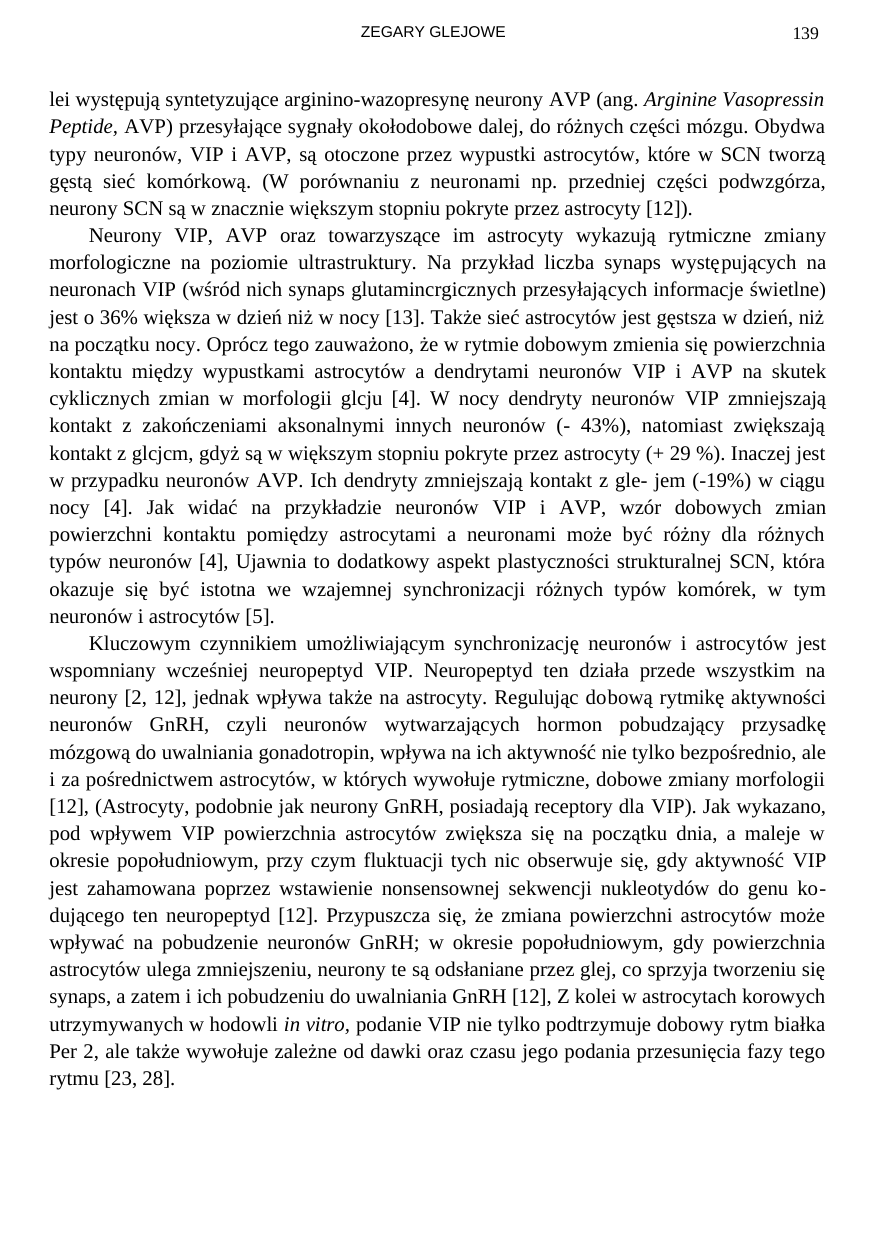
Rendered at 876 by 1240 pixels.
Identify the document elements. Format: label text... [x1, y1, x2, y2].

text lei występują syntetyzujące arginino-wazopresynę neurony AVP (ang. Arginine Vasopressin Peptide, AVP) przesyłające sygnały okołodobowe dalej, do różnych części mózgu. Obydwa typy neuronów, VIP i AVP, są otoczone przez wypustki astrocytów, które w SCN tworzą gęstą sieć komórkową. (W porównaniu z neu­ronami np. przedniej części podwzgórza, neurony SCN są w znacznie większym stopniu pokryte przez astrocyty [12]). [49, 87, 826, 220]
text Kluczowym czynnikiem umożliwiającym synchronizację neuronów i astrocy­tów jest wspomniany wcześniej neuropeptyd VIP. Neuropeptyd ten działa przede wszystkim na neurony [2, 12], jednak wpływa także na astrocyty. Regulując do­bową rytmikę aktywności neuronów GnRH, czyli neuronów wytwarzających hor­mon pobudzający przysadkę mózgową do uwalniania gonadotropin, wpływa na ich aktywność nie tylko bezpośrednio, ale i za pośrednictwem astrocytów, w których wywołuje rytmiczne, dobowe zmiany morfologii [12], (Astrocyty, podobnie jak neurony GnRH, posiadają receptory dla VIP). Jak wykazano, pod wpływem VIP powierzchnia astrocytów zwiększa się na początku dnia, a maleje w okresie popołu­dniowym, przy czym fluktuacji tych nic obserwuje się, gdy aktywność VIP jest za­hamowana poprzez wstawienie nonsensownej sekwencji nukleotydów do genu ko­dującego ten neuropeptyd [12]. Przypuszcza się, że zmiana powierzchni astrocytów może wpływać na pobudzenie neuronów GnRH; w okresie popołudniowym, gdy powierzchnia astrocytów ulega zmniejszeniu, neurony te są odsłaniane przez glej, co sprzyja tworzeniu się synaps, a zatem i ich pobudzeniu do uwalniania GnRH [12], Z kolei w astrocytach korowych utrzymywanych w hodowli in vitro, podanie VIP nie tylko podtrzymuje dobowy rytm białka Per 2, ale także wywołuje zależne od dawki oraz czasu jego podania przesunięcia fazy tego rytmu [23, 28]. [49, 631, 826, 1090]
text Neurony VIP, AVP oraz towarzyszące im astrocyty wykazują rytmiczne zmia­ny morfologiczne na poziomie ultrastruktury. Na przykład liczba synaps wystę­pujących na neuronach VIP (wśród nich synaps glutamincrgicznych przesyłają­cych informacje świetlne) jest o 36% większa w dzień niż w nocy [13]. Także sieć astrocytów jest gęstsza w dzień, niż na początku nocy. Oprócz tego zauwa­żono, że w rytmie dobowym zmienia się powierzchnia kontaktu między wypust­kami astrocytów a dendrytami neuronów VIP i AVP na skutek cyklicznych zmian w morfologii glcju [4]. W nocy dendryty neuronów VIP zmniejszają kontakt z zakończeniami aksonalnymi innych neuronów (- 43%), natomiast zwiększają kontakt z glcjcm, gdyż są w większym stopniu pokryte przez astrocyty (+ 29 %). Inaczej jest w przypadku neuronów AVP. Ich dendryty zmniejszają kontakt z gle- jem (-19%) w ciągu nocy [4]. Jak widać na przykładzie neuronów VIP i AVP, wzór dobowych zmian powierzchni kontaktu pomiędzy astrocytami a neuronami może być różny dla różnych typów neuronów [4], Ujawnia to dodatkowy aspekt plastyczności strukturalnej SCN, która okazuje się być istotna we wzajemnej syn­chronizacji różnych typów komórek, w tym neuronów i astrocytów [5]. [49, 223, 826, 628]
text ZEGARY GLEJOWE [361, 23, 513, 41]
text 139 [792, 22, 823, 43]
